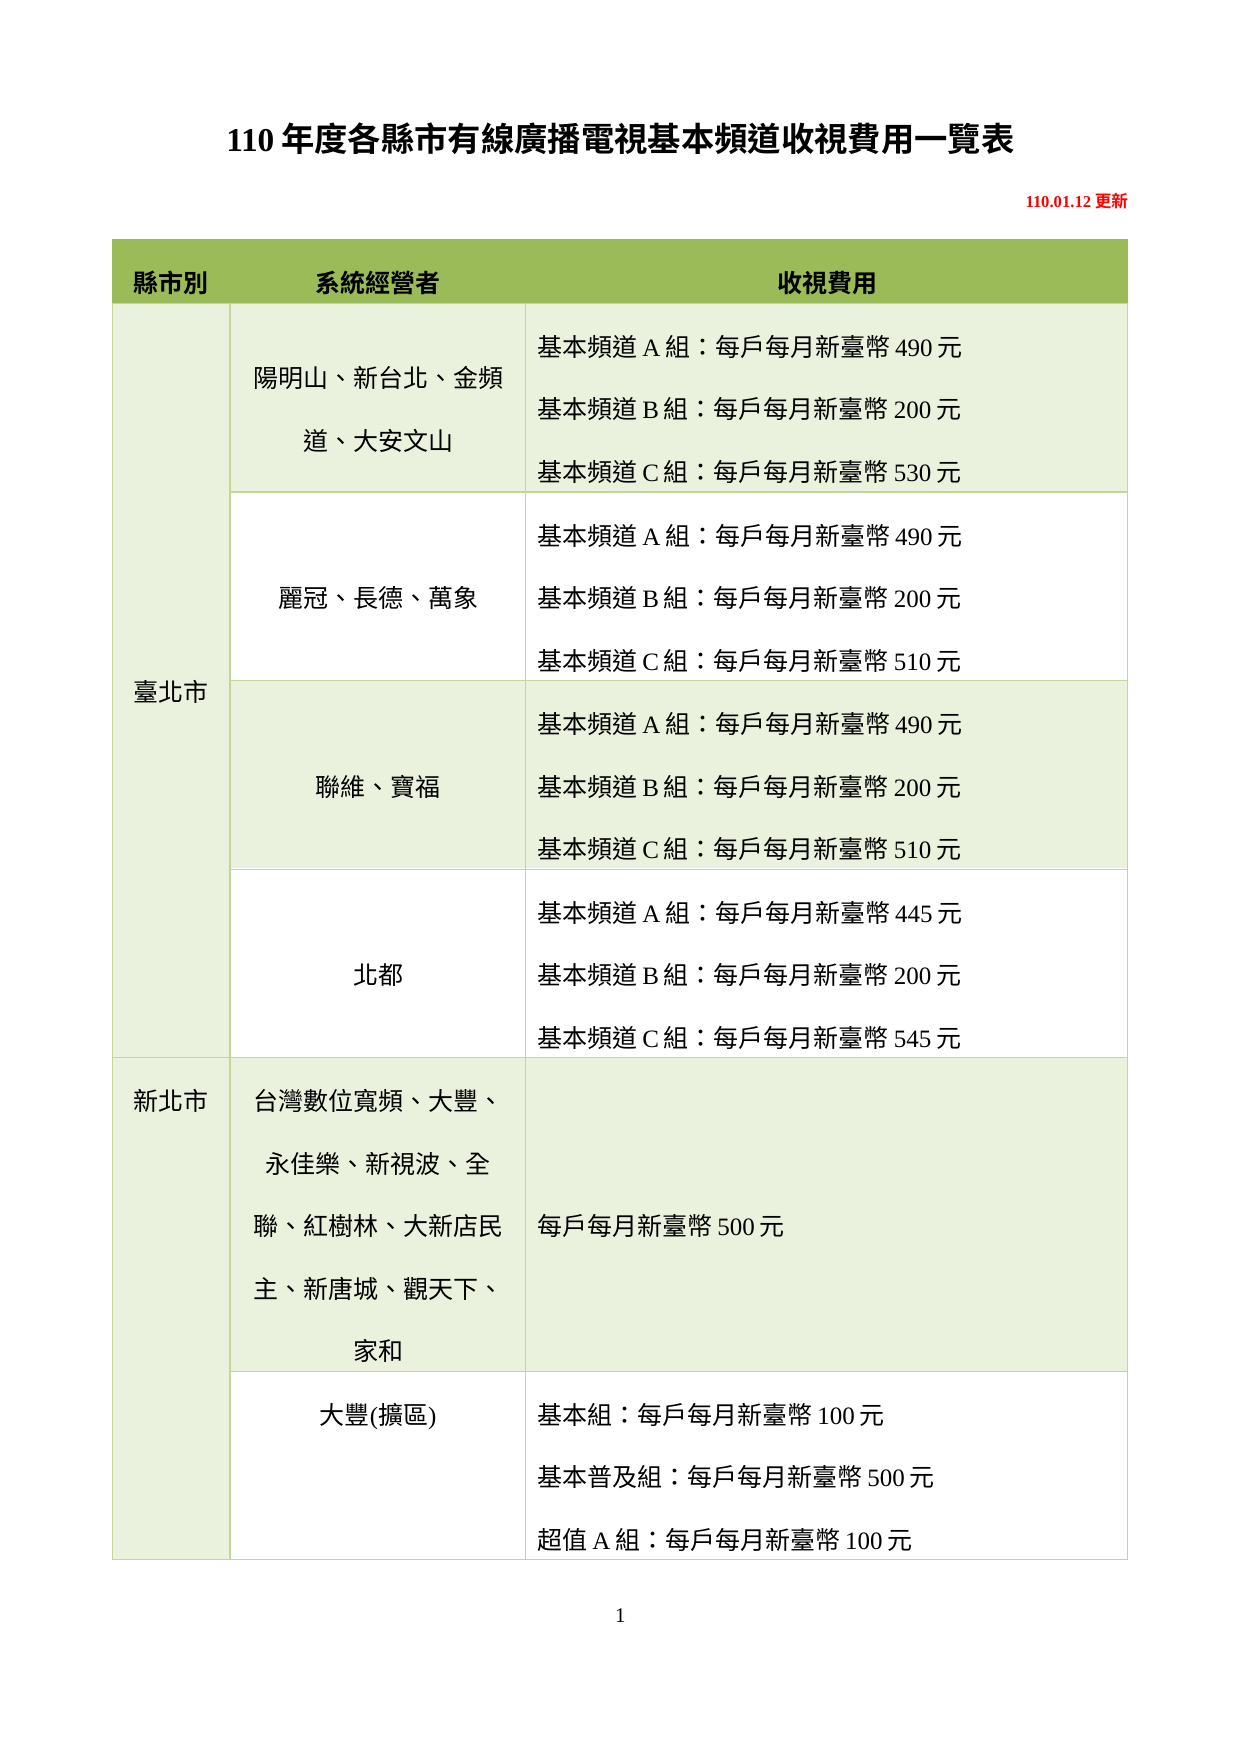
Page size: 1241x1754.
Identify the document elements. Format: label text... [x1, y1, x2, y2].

table_cell 台灣數位寬頻、大豐、永佳樂、新視波、全聯、紅樹林、大新店民主、新唐城、觀天下、家和 [231, 1058, 525, 1371]
table_cell 大豐(擴區) [231, 1372, 525, 1559]
table_cell 麗冠、長德、萬象 [231, 493, 525, 680]
table_cell 基本頻道A組：每戶每月新臺幣490元 基本頻道B組：每戶每月新臺幣200元 基本頻道C組：每戶每月新臺幣530元 [526, 304, 1127, 491]
table_cell 每戶每月新臺幣500元 [526, 1058, 1127, 1371]
table_cell 基本頻道A組：每戶每月新臺幣445元 基本頻道B組：每戶每月新臺幣200元 基本頻道C組：每戶每月新臺幣545元 [526, 870, 1127, 1057]
table_header 系統經營者 [230, 240, 526, 303]
table_cell 陽明山、新台北、金頻道、大安文山 [231, 304, 525, 491]
table_cell 基本組：每戶每月新臺幣100元 基本普及組：每戶每月新臺幣500元 超值A組：每戶每月新臺幣100元 [526, 1372, 1127, 1559]
table_cell 聯維、寶福 [231, 681, 525, 868]
table_header 縣市別 [113, 240, 230, 303]
table_header 收視費用 [526, 240, 1127, 303]
text 110.01.12更新 [112, 158, 1128, 221]
table_cell 基本頻道A組：每戶每月新臺幣490元 基本頻道B組：每戶每月新臺幣200元 基本頻道C組：每戶每月新臺幣510元 [526, 493, 1127, 680]
table_cell 基本頻道A組：每戶每月新臺幣490元 基本頻道B組：每戶每月新臺幣200元 基本頻道C組：每戶每月新臺幣510元 [526, 681, 1127, 868]
text 110年度各縣市有線廣播電視基本頻道收視費用一覽表 [112, 96, 1128, 158]
table_cell 新北市 [113, 1058, 229, 1559]
table_cell 北都 [231, 870, 525, 1057]
table_cell 臺北市 [113, 304, 229, 1057]
